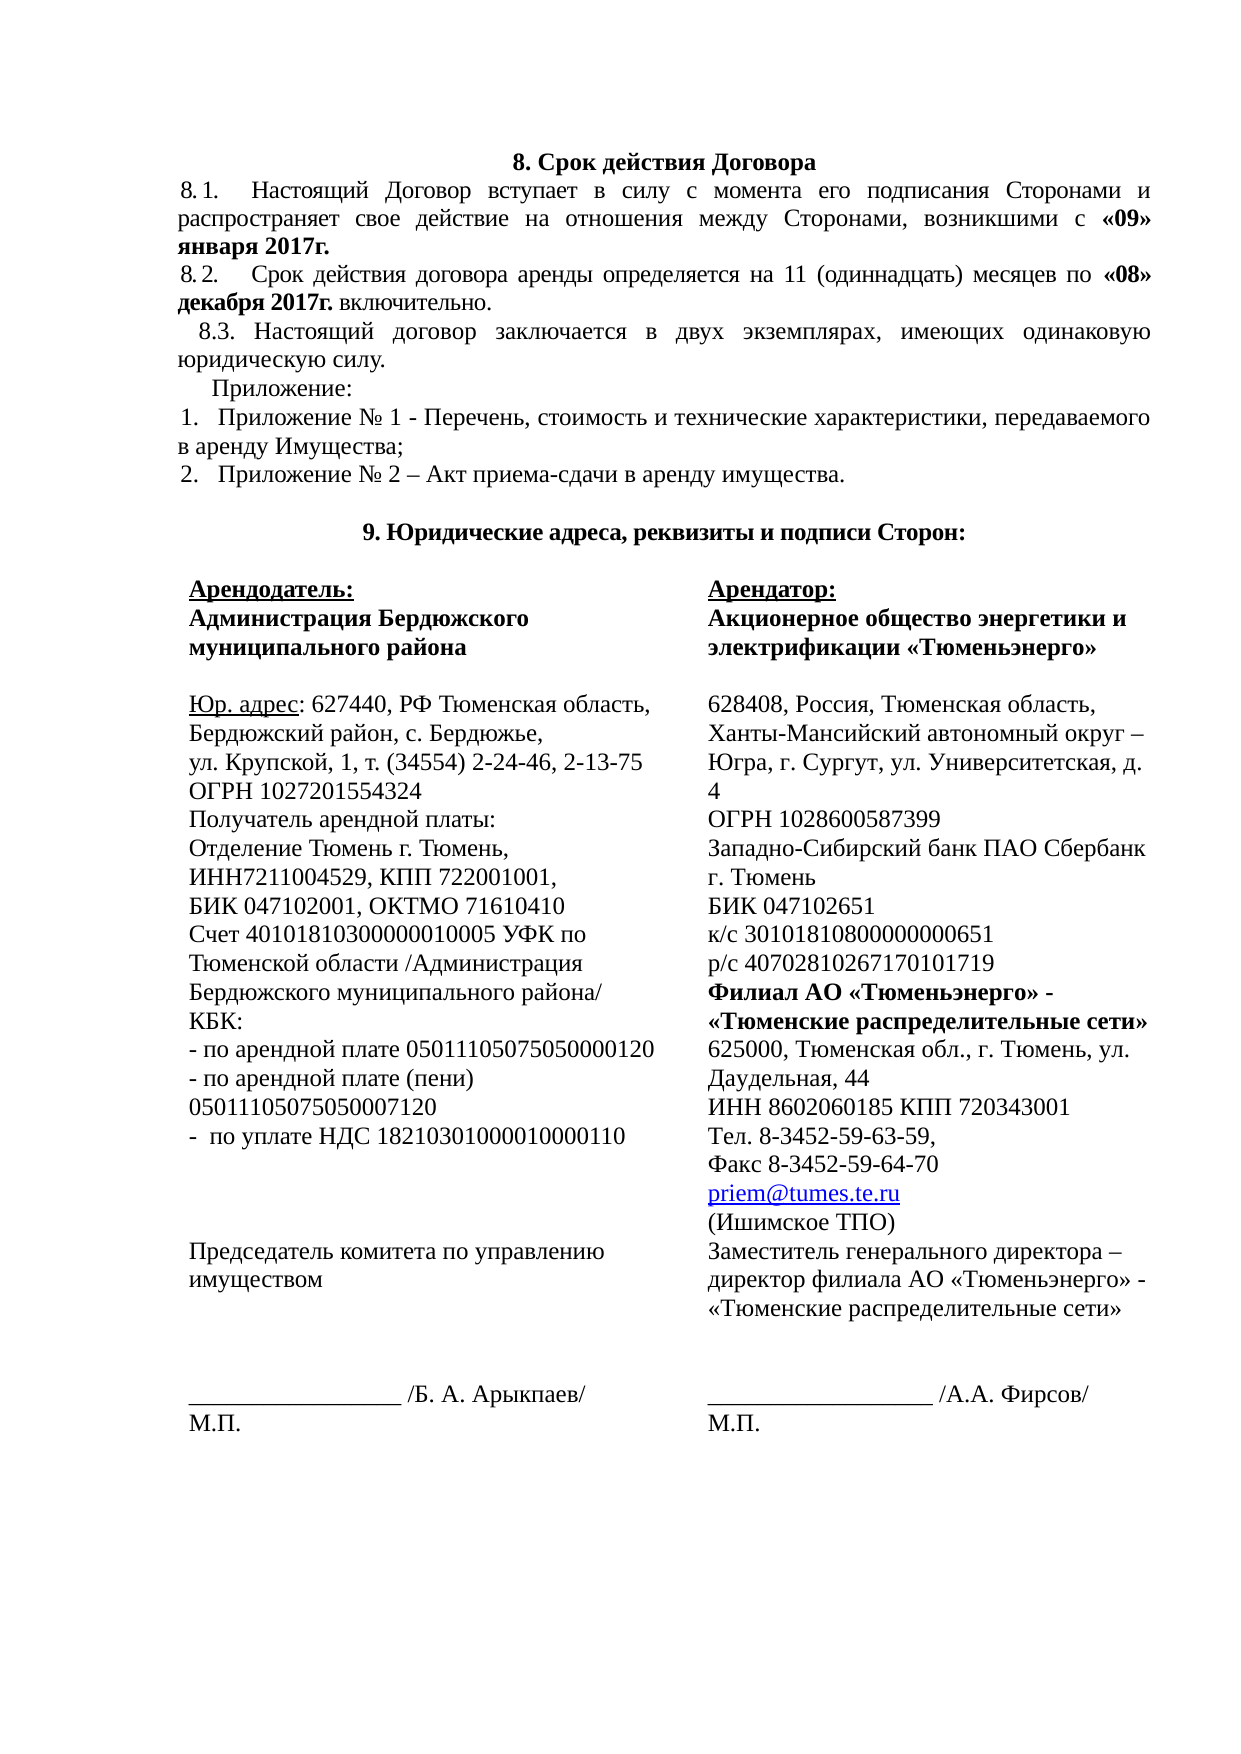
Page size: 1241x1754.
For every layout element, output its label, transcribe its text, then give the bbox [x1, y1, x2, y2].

text 8. Срок действия Договора [177, 147, 1152, 176]
text Приложение: [177, 373, 1152, 402]
text 8. 1. Настоящий Договор вступает в силу с момента его подписания Сторонами и распространяет свое действие на отношения между Сторонами, возникшими с «09» января 2017г. [177, 176, 1152, 260]
table_header Арендодатель: Администрация Бердюжского муниципального района Юр. адрес: 627440, РФ Тюменская область, Бердюжский район, с. Бердюжье, ул. Крупской, 1, т. (34554) 2-24-46, 2-13-75 ОГРН 1027201554324 Получатель арендной платы: Отделение Тюмень г. Тюмень, ИНН7211004529, КПП 722001001, БИК 047102001, ОКТМО 71610410 Счет 40101810300000010005 УФК по Тюменской области /Администрация Бердюжского муниципального района/ КБК: - по арендной плате 05011105075050000120 - по арендной плате (пени) 05011105075050007120 - по уплате НДС 18210301000010000110 Председатель комитета по управлению имуществом _________________ /Б. А. Арыкпаев/ М.П. [177, 575, 696, 1609]
text 8. 2. Срок действия договора аренды определяется на 11 (одиннадцать) месяцев по «08» декабря 2017г. включительно. [177, 260, 1152, 316]
list Приложение № 1 - Перечень, стоимость и технические характеристики, передаваемого в аренду Имущества; [177, 402, 1152, 459]
table_header Арендатор: Акционерное общество энергетики и электрификации «Тюменьэнерго» 628408, Россия, Тюменская область, Ханты-Мансийский автономный округ – Югра, г. Сургут, ул. Университетская, д. 4 ОГРН 1028600587399 Западно-Сибирский банк ПАО Сбербанк г. Тюмень БИК 047102651 к/с 30101810800000000651 р/с 40702810267170101719 Филиал АО «Тюменьэнерго» - «Тюменские распределительные сети» 625000, Тюменская обл., г. Тюмень, ул. Даудельная, 44 ИНН 8602060185 КПП 720343001 Тел. 8-3452-59-63-59, Факс 8-3452-59-64-70 priem@tumes.te.ru (Ишимское ТПО) Заместитель генерального директора – директор филиала АО «Тюменьэнерго» - «Тюменские распределительные сети» __________________ /А.А. Фирсов/ М.П. [696, 575, 1167, 1609]
list Приложение № 2 – Акт приема-сдачи в аренду имущества. [177, 459, 1152, 488]
text 8.3. Настоящий договор заключается в двух экземплярах, имеющих одинаковую юридическую силу. [177, 316, 1152, 373]
text 9. Юридические адреса, реквизиты и подписи Сторон: [177, 517, 1152, 546]
